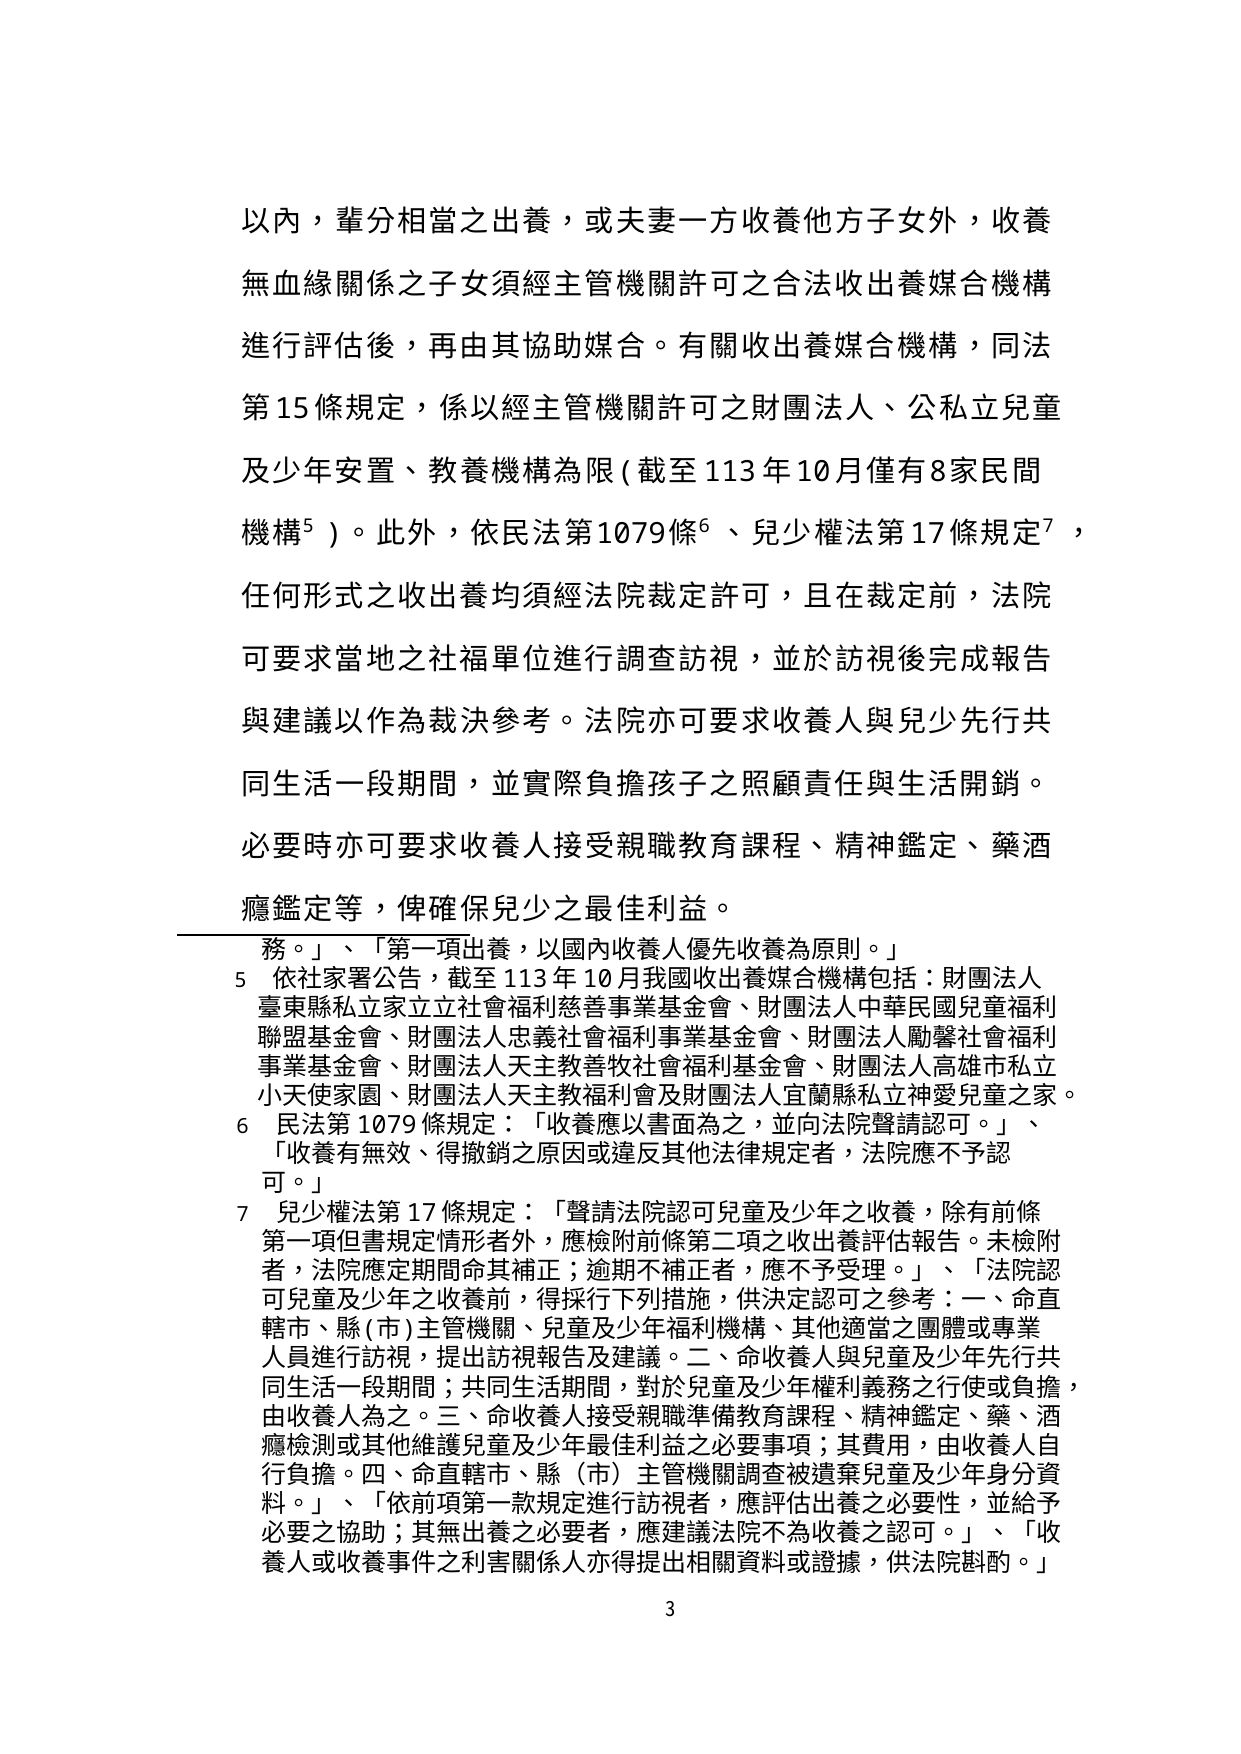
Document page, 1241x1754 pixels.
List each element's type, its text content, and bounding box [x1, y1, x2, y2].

text 兒少權法第17條規定：「聲請法院認可兒童及少年之收養，除有前條第一項但書規定情形者外，應檢附前條第二項之收出養評估報告。未檢附者，法院應定期間命其補正；逾期不補正者，應不予受理。」、「法院認可兒童及少年之收養前，得採行下列措施，供決定認可之參考：一、命直轄市、縣(市)主管機關、兒童及少年福利機構、其他適當之團體或專業人員進行訪視，提出訪視報告及建議。二、命收養人與兒童及少年先行共同生活一段期間；共同生活期間，對於兒童及少年權利義務之行使或負擔，由收養人為之。三、命收養人接受親職準備教育課程、精神鑑定、藥、酒癮檢測或其他維護兒童及少年最佳利益之必要事項；其費用，由收養人自行負擔。四、命直轄市、縣（市）主管機關調查被遺棄兒童及少年身分資料。」、「依前項第一款規定進行訪視者，應評估出養之必要性，並給予必要之協助；其無出養之必要者，應建議法院不為收養之認可。」、「收養人或收養事件之利害關係人亦得提出相關資料或證據，供法院斟酌。」 [236, 1198, 1063, 1577]
text 依社家署公告，截至113年10月我國收出養媒合機構包括：財團法人臺東縣私立家立立社會福利慈善事業基金會、財團法人中華民國兒童福利聯盟基金會、財團法人忠義社會福利事業基金會、財團法人勵馨社會福利事業基金會、財團法人天主教善牧社會福利基金會、財團法人高雄市私立小天使家園、財團法人天主教福利會及財團法人宜蘭縣私立神愛兒童之家。 [234, 964, 1063, 1110]
text 民法第1079條規定：「收養應以書面為之，並向法院聲請認可。」、「收養有無效、得撤銷之原因或違反其他法律規定者，法院應不予認可。」 [236, 1110, 1063, 1198]
text 兒少權法第16條規定：「父母或監護人因故無法對其兒童及少年盡扶養義務而擬予出養時，應委託收出養媒合服務者代覓適當之收養人。但下列情形之出養，不在此限：一、旁系血親在六親等以內及旁系姻親在五親等以內，輩分相當。二、夫妻之一方收養他方子女。」、「前項收出養媒合服務者於接受委託後，應先為出養必要性之訪視調查，並作成評估報告；評估有出養必要者，應即進行收養人之評估，並提供適當之輔導及協助等收出養服務相關措施；經評估不宜出養者，應即提供或轉介相關福利服務。」、「第一項出養，以國內收養人優先收養為原則。」 [236, 935, 1063, 964]
text 依社家署兒童及少年收養資訊中心網站之定義，所謂「收養」係指非(直系)血親雙方，經法律認可過程，建立親子關係。至於「出養」係指透過法律的程序轉移生父、母親權，經法院裁定後，生父、母與孩子間之權利義務將停止，法律上親子關係亦將終止，此代表原生家庭已無法提供孩子合宜照顧環境。收出養在我國早期係基於滿足當事人傳宗接代之需求，透過諸如親人間過繼、收養孤兒或販嬰仲介等私密管道進行，並非基於嬰幼兒童之最佳利益原則進行。兒童及少年福利與權益保障法(以下簡稱兒少權法)於100年修法後，正式將收出養制度納入規範，司法院大法官會議102年10月4日公布之釋字第712號解釋理由書亦肯認收養係我國家庭制度之一環，受憲法第22條保障。目前依兒少權法第16條規定，除旁系血親在六親等以內及旁系姻親在五親等以內，輩分相當之出養，或夫妻一方收養他方子女外，收養無血緣關係之子女須經主管機關許可之合法收出養媒合機構進行評估後，再由其協助媒合。有關收出養媒合機構，同法第15條規定，係以經主管機關許可之財團法人、公私立兒童及少年安置、教養機構為限(截至113年10月僅有8家民間機構)。此外，依民法第1079條、兒少權法第17條規定，任何形式之收出養均須經法院裁定許可，且在裁定前，法院可要求當地之社福單位進行調查訪視，並於訪視後完成報告與建議以作為裁決參考。法院亦可要求收養人與兒少先行共同生活一段期間，並實際負擔孩子之照顧責任與生活開銷。必要時亦可要求收養人接受親職教育課程、精神鑑定、藥酒癮鑑定等，俾確保兒少之最佳利益。 [236, 177, 1063, 927]
